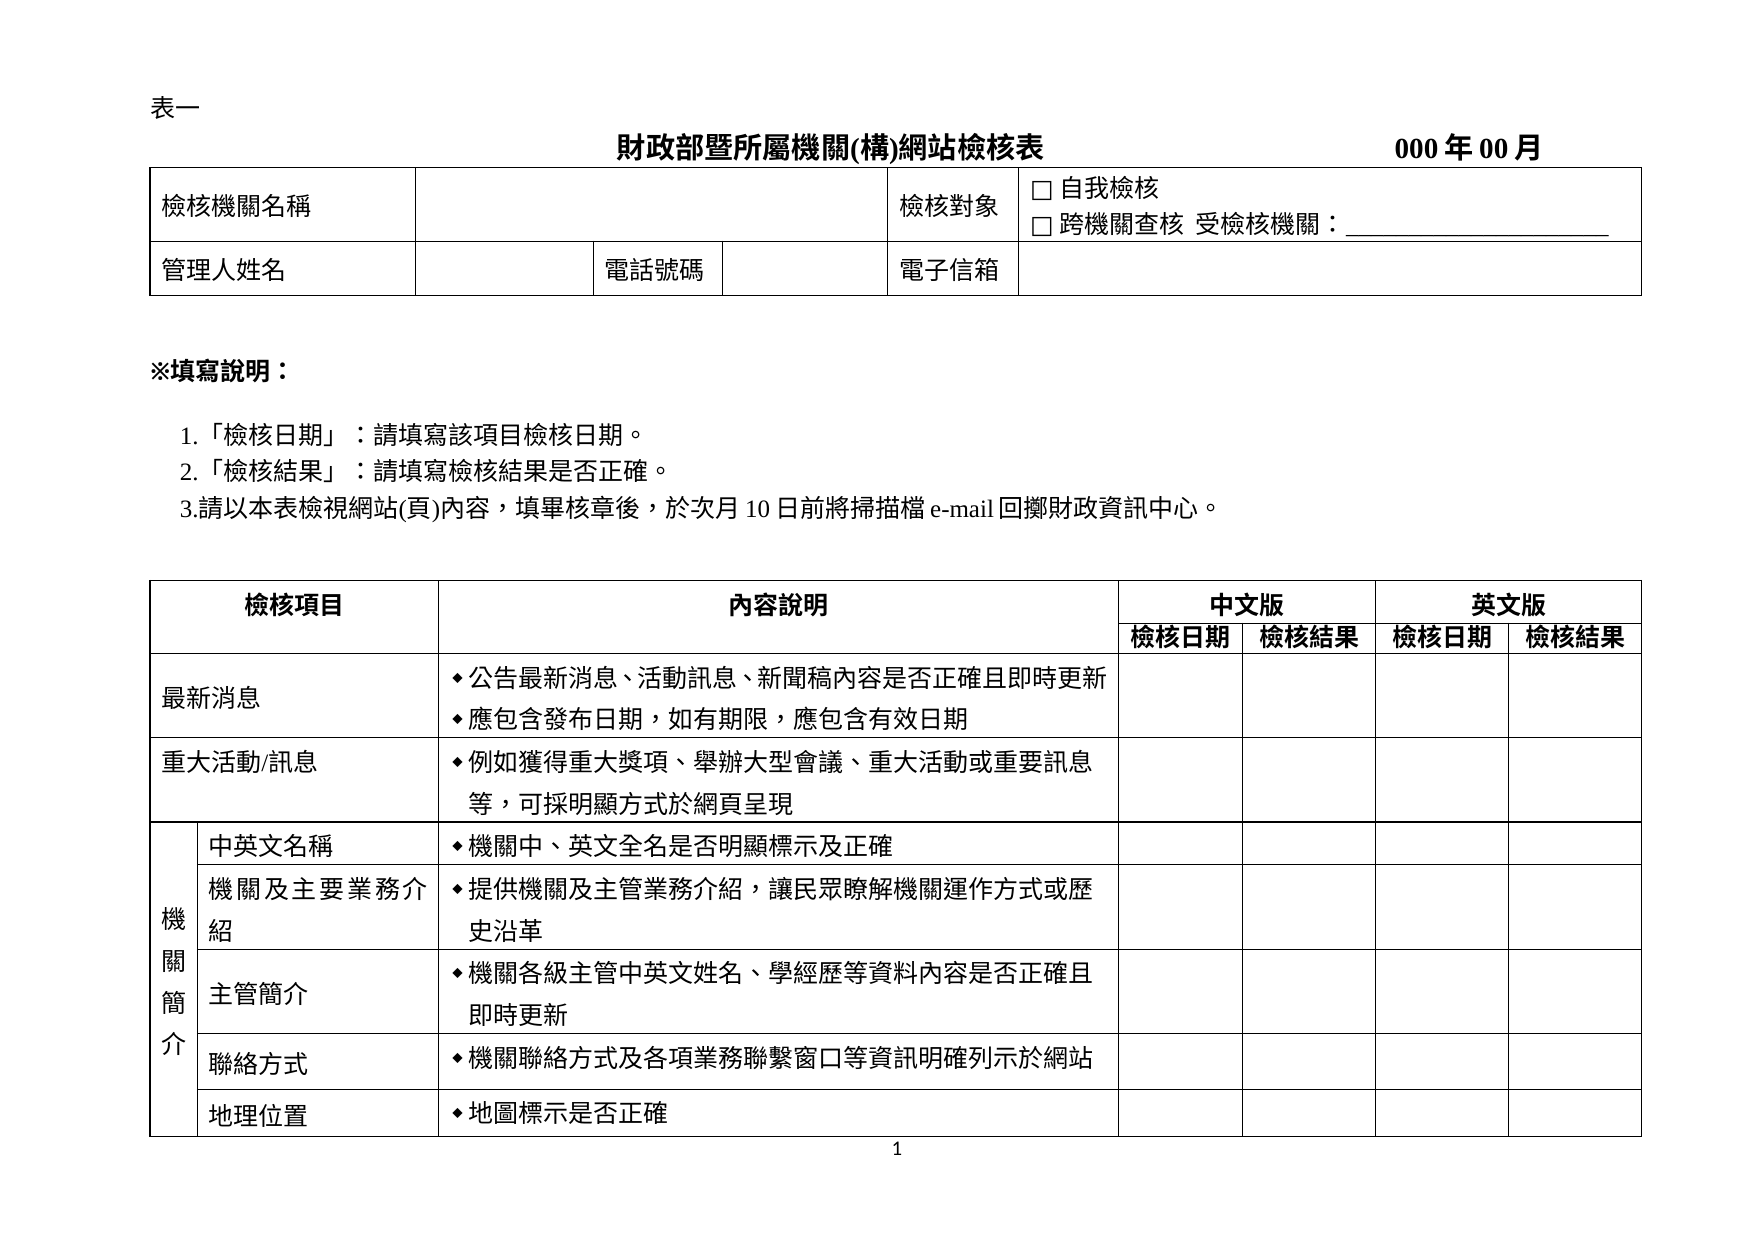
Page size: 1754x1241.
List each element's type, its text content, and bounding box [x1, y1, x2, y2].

text 2.「檢核結果」：請填寫檢核結果是否正確。 [179, 452, 1643, 488]
table_cell [1509, 654, 1641, 737]
table_cell [1243, 1090, 1375, 1136]
text 表一 [150, 88, 1645, 125]
table_cell [723, 242, 887, 295]
table_header [416, 168, 887, 241]
table_header 檢核項目 [151, 581, 438, 653]
table_cell [1243, 950, 1375, 1033]
table_cell 最新消息 [151, 654, 438, 737]
table_cell 重大活動/訊息 [151, 738, 438, 821]
table_header 內容說明 [439, 581, 1118, 653]
text 1.「檢核日期」：請填寫該項目檢核日期。 [179, 416, 1643, 452]
table_cell 地理位置 [198, 1090, 438, 1136]
table_cell 電子信箱 [888, 242, 1018, 295]
text ※填寫說明： [150, 352, 1643, 388]
table_cell 機關各級主管中英文姓名、學經歷等資料內容是否正確且即時更新 [439, 950, 1118, 1033]
table_cell [1376, 823, 1508, 864]
table_cell 中英文名稱 [198, 823, 438, 864]
table_cell [1119, 823, 1242, 864]
table_cell [416, 242, 593, 295]
table_cell 例如獲得重大獎項、舉辦大型會議、重大活動或重要訊息等，可採明顯方式於網頁呈現 [439, 738, 1118, 821]
table_cell [1376, 1034, 1508, 1088]
table_cell 機關中、英文全名是否明顯標示及正確 [439, 823, 1118, 864]
table_cell 地圖標示是否正確 [439, 1090, 1118, 1136]
table_cell [1376, 950, 1508, 1033]
table_cell 機關聯絡方式及各項業務聯繫窗口等資訊明確列示於網站 [439, 1034, 1118, 1088]
table_cell [1119, 1034, 1242, 1088]
table_cell [1119, 1090, 1242, 1136]
table_header □ 自我檢核 □ 跨機關查核 受檢核機關：_____________________ [1019, 168, 1641, 241]
table_cell [1376, 738, 1508, 821]
table_cell [1509, 950, 1641, 1033]
table_header 英文版 [1376, 581, 1641, 622]
table_cell 機關及主要業務介紹 [198, 865, 438, 948]
table_cell [1243, 865, 1375, 948]
table_cell 電話號碼 [594, 242, 722, 295]
table_cell [1119, 738, 1242, 821]
table_header 中文版 [1119, 581, 1375, 622]
table_cell [1376, 654, 1508, 737]
table_cell [1119, 950, 1242, 1033]
table_cell [1119, 865, 1242, 948]
table_cell 管理人姓名 [151, 242, 415, 295]
table_cell [1509, 1090, 1641, 1136]
table_cell 主管簡介 [198, 950, 438, 1033]
table_cell [1509, 865, 1641, 948]
table_cell 檢核日期 [1119, 624, 1242, 653]
table_cell [1376, 1090, 1508, 1136]
table_cell 檢核日期 [1376, 624, 1508, 653]
table_cell 檢核結果 [1243, 624, 1375, 653]
table_cell [1243, 1034, 1375, 1088]
table_cell 檢核結果 [1509, 624, 1641, 653]
table_cell 公告最新消息、活動訊息、新聞稿內容是否正確且即時更新 應包含發布日期，如有期限，應包含有效日期 [439, 654, 1118, 737]
table_cell [1509, 823, 1641, 864]
table_cell [1019, 242, 1641, 295]
table_cell [1509, 738, 1641, 821]
table_header 檢核機關名稱 [151, 168, 415, 241]
table_cell [1376, 865, 1508, 948]
table_header 檢核對象 [888, 168, 1018, 241]
text 3.請以本表檢視網站(頁)內容，填畢核章後，於次月10日前將掃描檔e-mail回擲財政資訊中心。 [179, 488, 1643, 524]
text 財政部暨所屬機關(構)網站檢核表 000年00月 [150, 125, 1645, 167]
table_cell 機關簡介 [151, 823, 197, 1136]
table_cell 提供機關及主管業務介紹，讓民眾瞭解機關運作方式或歷史沿革 [439, 865, 1118, 948]
table_cell [1243, 738, 1375, 821]
table_cell [1509, 1034, 1641, 1088]
table_cell [1243, 654, 1375, 737]
table_cell [1243, 823, 1375, 864]
table_cell [1119, 654, 1242, 737]
table_cell 聯絡方式 [198, 1034, 438, 1088]
